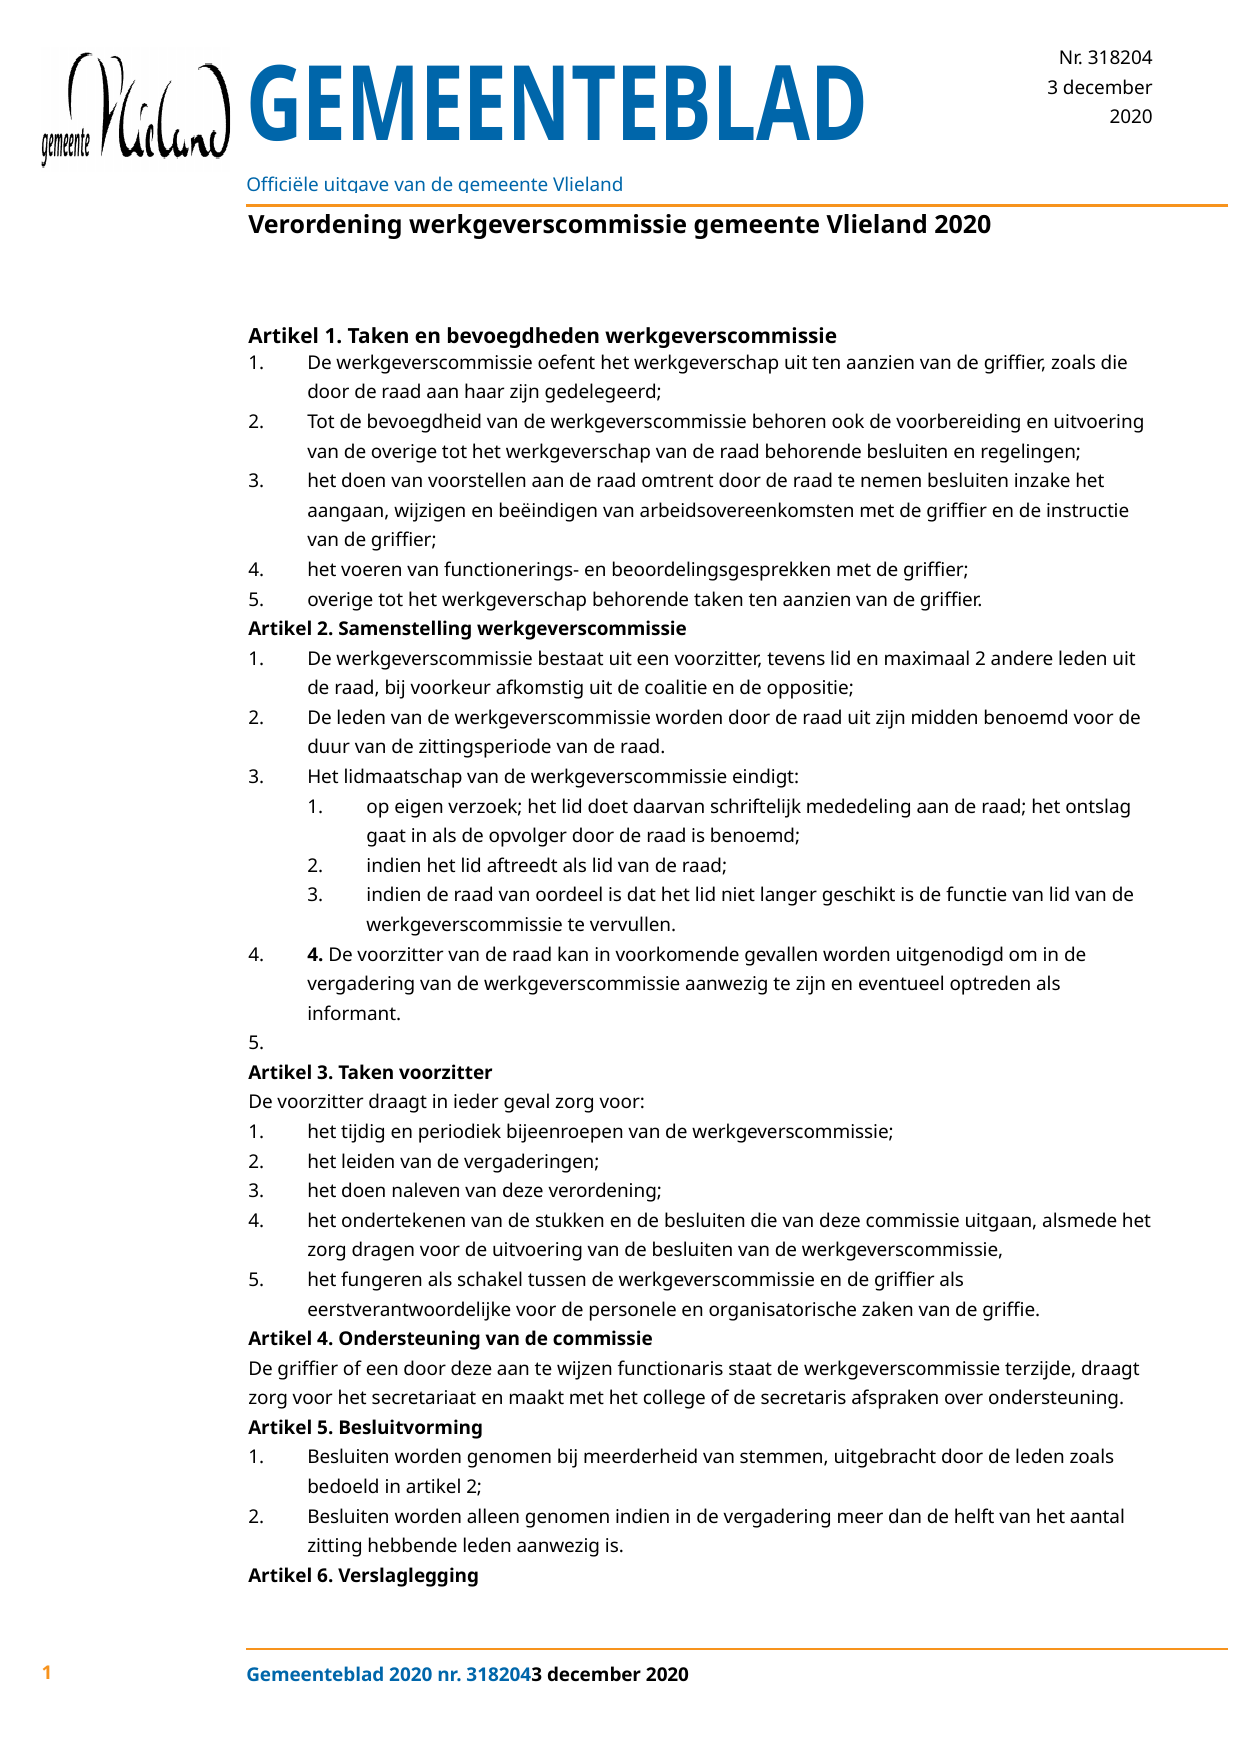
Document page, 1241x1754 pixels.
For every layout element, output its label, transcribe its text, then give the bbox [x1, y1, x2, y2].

list De leden van de werkgeverscommissie worden door de raad uit zijn midden benoemd voor de duur van de zittingsperiode van de raad. [248, 704, 1152, 759]
list het tijdig en periodiek bijeenroepen van de werkgeverscommissie; [248, 1118, 1152, 1144]
list De werkgeverscommissie oefent het werkgeverschap uit ten aanzien van de griffier, zoals die door de raad aan haar zijn gedelegeerd; [248, 349, 1152, 404]
text Artikel 4. Ondersteuning van de commissie [248, 1325, 1152, 1351]
text Artikel 3. Taken voorzitter [248, 1059, 1152, 1085]
list het ondertekenen van de stukken en de besluiten die van deze commissie uitgaan, alsmede het zorg dragen voor de uitvoering van de besluiten van de werkgeverscommissie, [248, 1207, 1152, 1262]
text Artikel 1. Taken en bevoegdheden werkgeverscommissie [248, 321, 1152, 349]
list Het lidmaatschap van de werkgeverscommissie eindigt: [248, 763, 1152, 789]
list het leiden van de vergaderingen; [248, 1148, 1152, 1174]
list overige tot het werkgeverschap behorende taken ten aanzien van de griffier. [248, 586, 1152, 612]
list het fungeren als schakel tussen de werkgeverscommissie en de griffier als eerstverantwoordelijke voor de personele en organisatorische zaken van de griffie. [248, 1266, 1152, 1322]
list De werkgeverscommissie bestaat uit een voorzitter, tevens lid en maximaal 2 andere leden uit de raad, bij voorkeur afkomstig uit de coalitie en de oppositie; [248, 645, 1152, 700]
list het doen naleven van deze verordening; [248, 1177, 1152, 1203]
list Besluiten worden alleen genomen indien in de vergadering meer dan de helft van het aantal zitting hebbende leden aanwezig is. [248, 1503, 1152, 1558]
list indien de raad van oordeel is dat het lid niet langer geschikt is de functie van lid van de werkgeverscommissie te vervullen. [307, 882, 1152, 937]
text Artikel 6. Verslaglegging [248, 1562, 1152, 1588]
list het voeren van functionerings- en beoordelingsgesprekken met de griffier; [248, 556, 1152, 582]
text Artikel 5. Besluitvorming [248, 1414, 1152, 1440]
list indien het lid aftreedt als lid van de raad; [307, 852, 1152, 878]
text De voorzitter draagt in ieder geval zorg voor: [248, 1089, 1152, 1114]
picture [41, 47, 231, 172]
list Tot de bevoegdheid van de werkgeverscommissie behoren ook de voorbereiding en uitvoering van de overige tot het werkgeverschap van de raad behorende besluiten en regelingen; [248, 408, 1152, 464]
text De griffier of een door deze aan te wijzen functionaris staat de werkgeverscommissie terzijde, draagt zorg voor het secretariaat en maakt met het college of de secretaris afspraken over ondersteuning. [248, 1355, 1152, 1410]
list 4. De voorzitter van de raad kan in voorkomende gevallen worden uitgenodigd om in de vergadering van de werkgeverscommissie aanwezig te zijn en eventueel optreden als informant. [248, 941, 1152, 1026]
list het doen van voorstellen aan de raad omtrent door de raad te nemen besluiten inzake het aangaan, wijzigen en beëindigen van arbeidsovereenkomsten met de griffier en de instructie van de griffier; [248, 467, 1152, 552]
list op eigen verzoek; het lid doet daarvan schriftelijk mededeling aan de raad; het ontslag gaat in als de opvolger door de raad is benoemd; [307, 793, 1152, 848]
text Artikel 2. Samenstelling werkgeverscommissie [248, 615, 1152, 641]
list Besluiten worden genomen bij meerderheid van stemmen, uitgebracht door de leden zoals bedoeld in artikel 2; [248, 1444, 1152, 1499]
text Verordening werkgeverscommissie gemeente Vlieland 2020 [248, 207, 1152, 241]
